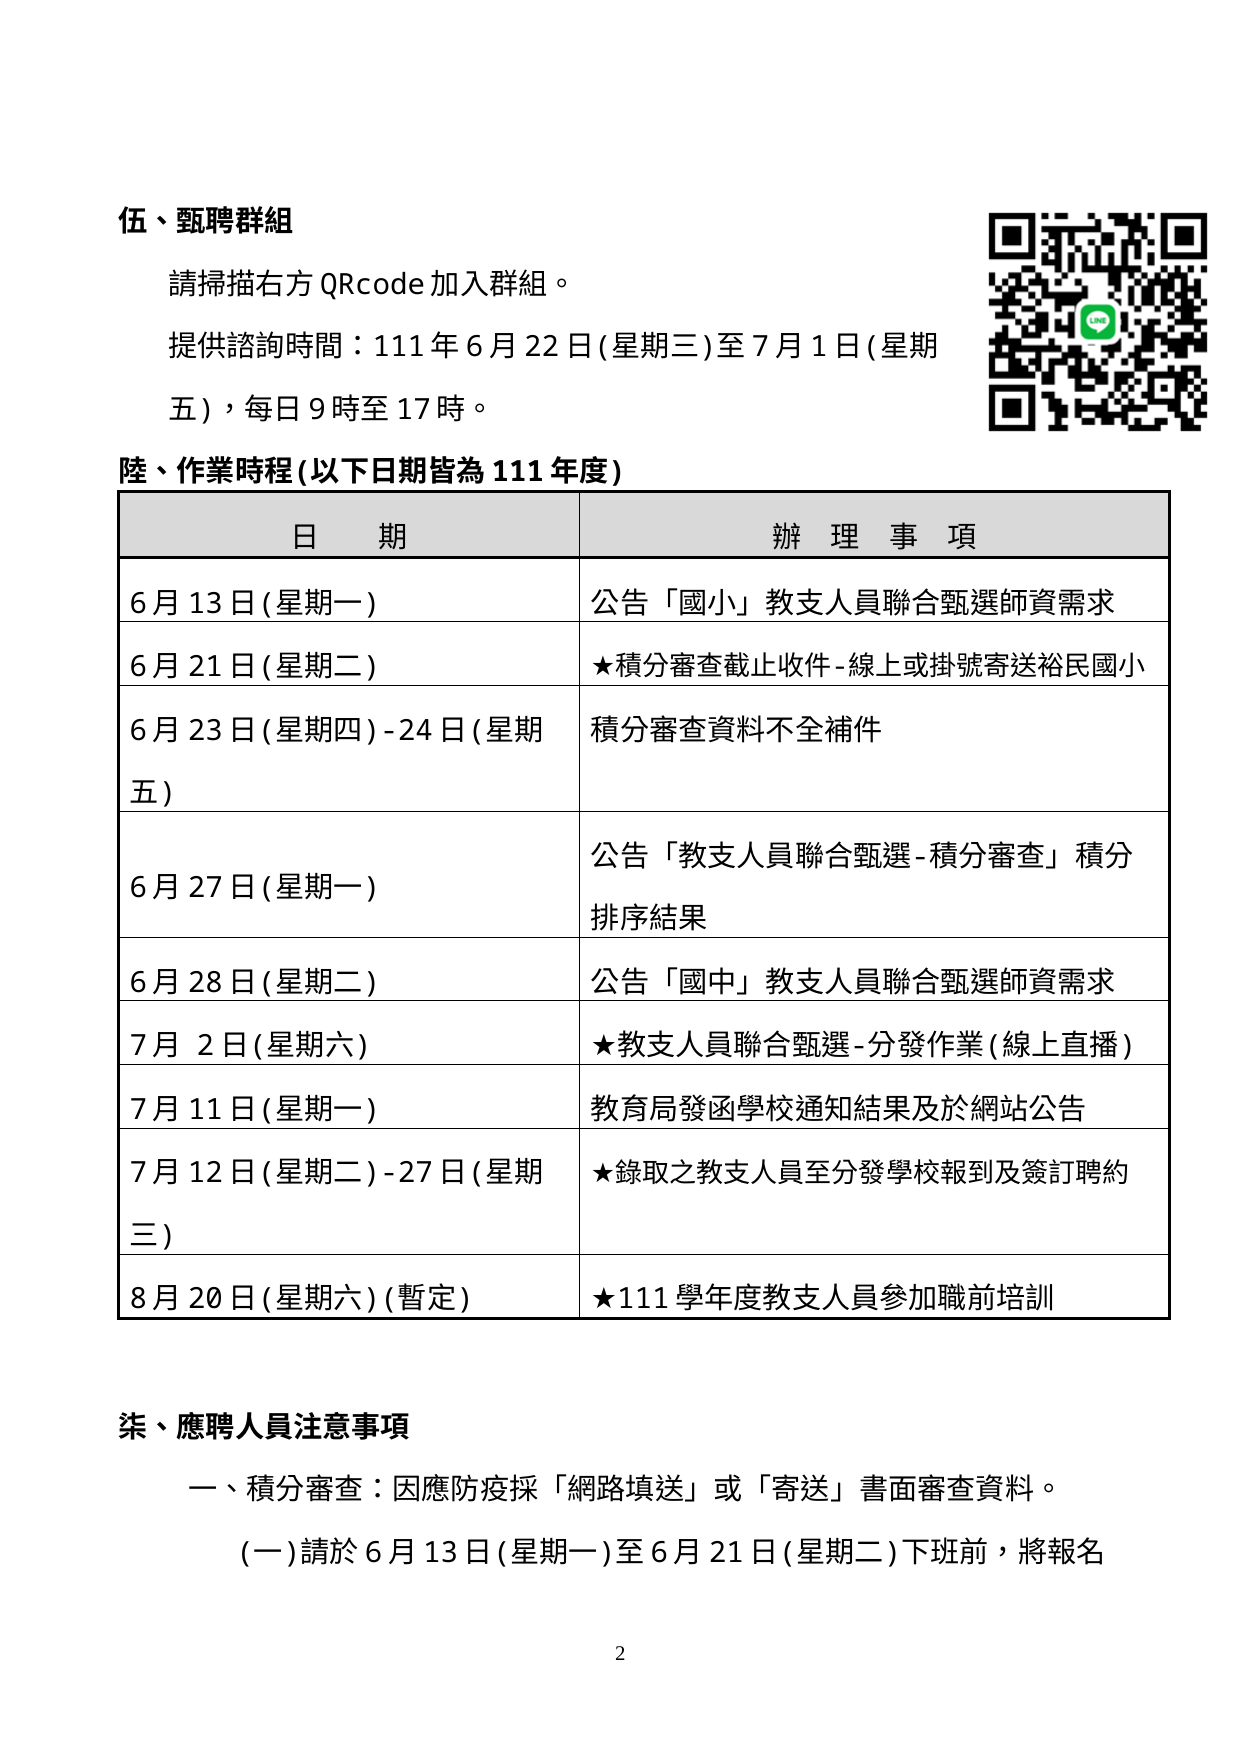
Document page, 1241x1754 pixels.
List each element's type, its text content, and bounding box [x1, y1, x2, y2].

list 一、積分審查：因應防疫採「網路填送」或「寄送」書面審查資料。 [118, 1445, 1101, 1508]
table_cell 積分審查資料不全補件 [580, 686, 1168, 811]
table_cell ★錄取之教支人員至分發學校報到及簽訂聘約 [580, 1129, 1168, 1253]
table_cell 公告「國中」教支人員聯合甄選師資需求 [580, 938, 1168, 1000]
table_cell 6月28日(星期二) [120, 938, 579, 1000]
text 提供諮詢時間：111年6月22日(星期三)至7月1日(星期五)，每日9時至17時。 [168, 302, 982, 427]
table_header 辦 理 事 項 [580, 493, 1168, 556]
table_cell 7月12日(星期二)-27日(星期三) [120, 1129, 579, 1253]
text 柒、應聘人員注意事項 [118, 1383, 1122, 1445]
table_cell ★積分審查截止收件-線上或掛號寄送裕民國小 [580, 622, 1168, 685]
table_cell 7月11日(星期一) [120, 1065, 579, 1127]
picture [982, 206, 1214, 438]
table_header 日 期 [120, 493, 579, 556]
list (一)請於6月13日(星期一)至6月21日(星期二)下班前，將報名 [236, 1508, 1122, 1570]
table_cell ★教支人員聯合甄選-分發作業(線上直播) [580, 1001, 1168, 1064]
table_cell 公告「教支人員聯合甄選-積分審查」積分排序結果 [580, 812, 1168, 937]
text 請掃描右方QRcode加入群組。 [168, 240, 982, 302]
table_cell ★111學年度教支人員參加職前培訓 [580, 1255, 1168, 1317]
table_cell 7月 2日(星期六) [120, 1001, 579, 1064]
table_cell 6月21日(星期二) [120, 622, 579, 685]
table_cell 6月27日(星期一) [120, 812, 579, 937]
table_cell 教育局發函學校通知結果及於網站公告 [580, 1065, 1168, 1127]
table_cell 6月23日(星期四)-24日(星期五) [120, 686, 579, 811]
table_cell 8月20日(星期六)(暫定) [120, 1255, 579, 1317]
table_cell 6月13日(星期一) [120, 559, 579, 621]
table_cell 公告「國小」教支人員聯合甄選師資需求 [580, 559, 1168, 621]
text 伍、甄聘群組 [118, 177, 1137, 240]
text 陸、作業時程(以下日期皆為111年度) [118, 427, 1122, 490]
